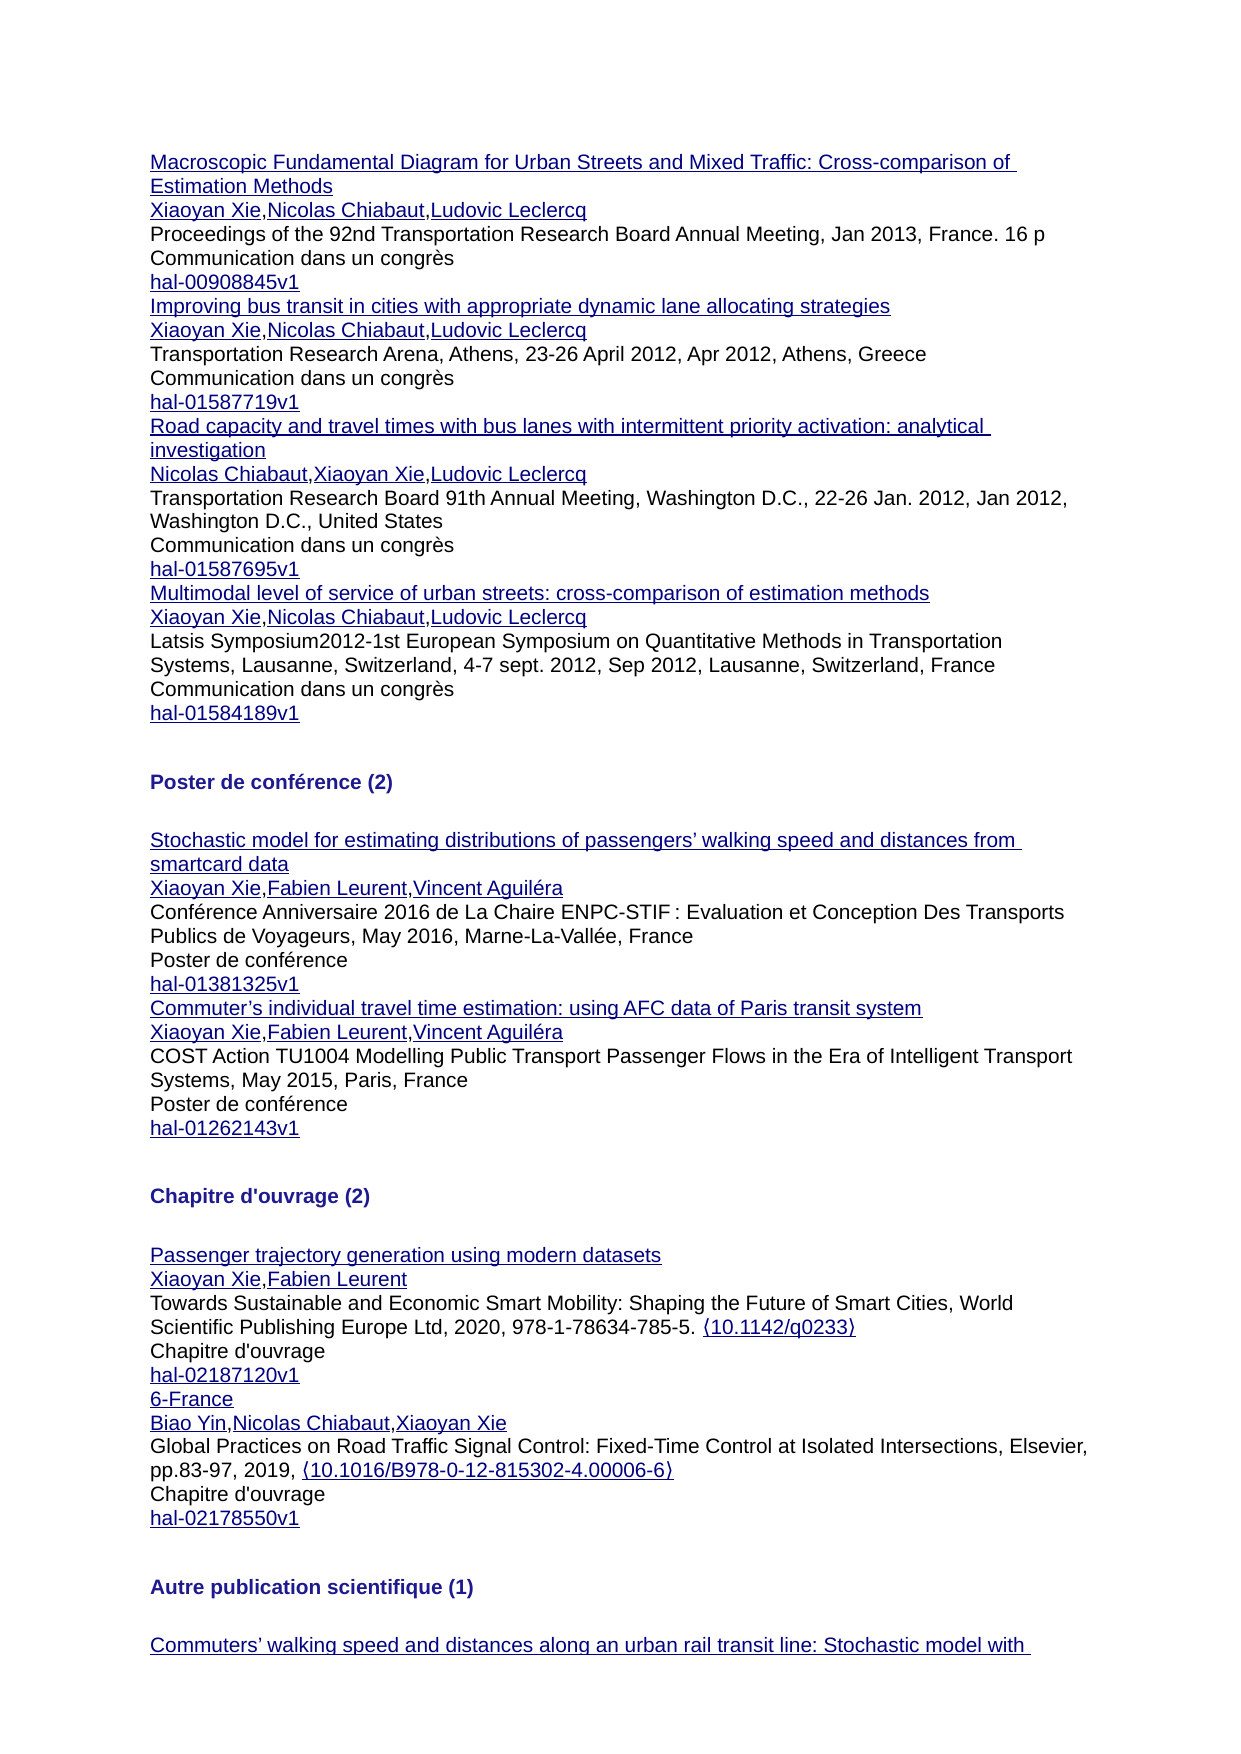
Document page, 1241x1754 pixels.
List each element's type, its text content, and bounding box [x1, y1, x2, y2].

table_header Stochastic model for estimating distributions of passengers’ walking speed and distances from smartcard data Xiaoyan Xie,Fabien Leurent,Vincent Aguiléra Conférence Anniversaire 2016 de La Chaire ENPC-STIF : Evaluation et Conception Des Transports Publics de Voyageurs, May 2016, Marne-La-Vallée, France Poster de conférence hal-01381325v1 [150, 828, 1090, 996]
table_cell Road capacity and travel times with bus lanes with intermittent priority activation: analytical investigation Nicolas Chiabaut,Xiaoyan Xie,Ludovic Leclercq Transportation Research Board 91th Annual Meeting, Washington D.C., 22-26 Jan. 2012, Jan 2012, Washington D.C., United States Communication dans un congrès hal-01587695v1 [150, 414, 1090, 581]
table_cell Improving bus transit in cities with appropriate dynamic lane allocating strategies Xiaoyan Xie,Nicolas Chiabaut,Ludovic Leclercq Transportation Research Arena, Athens, 23-26 April 2012, Apr 2012, Athens, Greece Communication dans un congrès hal-01587719v1 [150, 294, 1090, 413]
table_header Passenger trajectory generation using modern datasets Xiaoyan Xie,Fabien Leurent Towards Sustainable and Economic Smart Mobility: Shaping the Future of Smart Cities, World Scientific Publishing Europe Ltd, 2020, 978-1-78634-785-5. ⟨10.1142/q0233⟩ Chapitre d'ouvrage hal-02187120v1 [150, 1243, 1090, 1386]
table_cell 6-France Biao Yin,Nicolas Chiabaut,Xiaoyan Xie Global Practices on Road Traffic Signal Control: Fixed-Time Control at Isolated Intersections, Elsevier, pp.83-97, 2019, ⟨10.1016/B978-0-12-815302-4.00006-6⟩ Chapitre d'ouvrage hal-02178550v1 [150, 1386, 1090, 1530]
table_header Commuters’ walking speed and distances along an urban rail transit line: Stochastic model with [150, 1633, 1090, 1655]
table_cell Multimodal level of service of urban streets: cross-comparison of estimation methods Xiaoyan Xie,Nicolas Chiabaut,Ludovic Leclercq Latsis Symposium2012-1st European Symposium on Quantitative Methods in Transportation Systems, Lausanne, Switzerland, 4-7 sept. 2012, Sep 2012, Lausanne, Switzerland, France Communication dans un congrès hal-01584189v1 [150, 581, 1090, 725]
subtitle Autre publication scientifique (1) [150, 1575, 1090, 1599]
subtitle Chapitre d'ouvrage (2) [150, 1184, 1090, 1208]
subtitle Poster de conférence (2) [150, 770, 1090, 794]
table_cell Macroscopic Fundamental Diagram for Urban Streets and Mixed Traffic: Cross-comparison of Estimation Methods Xiaoyan Xie,Nicolas Chiabaut,Ludovic Leclercq Proceedings of the 92nd Transportation Research Board Annual Meeting, Jan 2013, France. 16 p Communication dans un congrès hal-00908845v1 [150, 150, 1090, 294]
table_cell Commuter’s individual travel time estimation: using AFC data of Paris transit system Xiaoyan Xie,Fabien Leurent,Vincent Aguiléra COST Action TU1004 Modelling Public Transport Passenger Flows in the Era of Intelligent Transport Systems, May 2015, Paris, France Poster de conférence hal-01262143v1 [150, 996, 1090, 1139]
